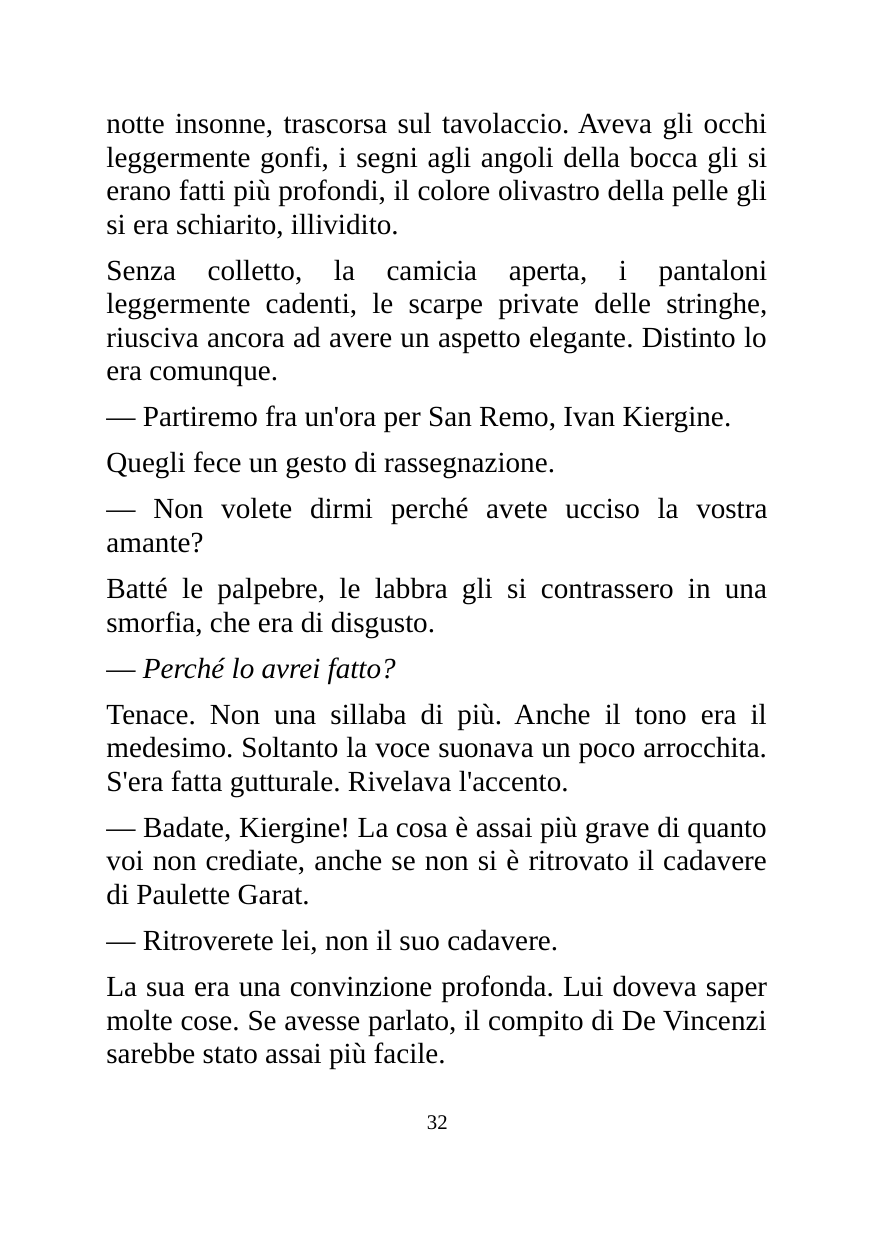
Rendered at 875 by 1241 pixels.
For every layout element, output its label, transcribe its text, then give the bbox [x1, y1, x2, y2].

text Batté le palpebre, le labbra gli si contrassero in una smorfia, che era di disgusto. [106, 571, 768, 638]
text Tenace. Non una sillaba di più. Anche il tono era il medesimo. Soltanto la voce suonava un poco arrocchita. S'era fatta gutturale. Rivelava l'accento. [106, 697, 768, 797]
text notte insonne, trascorsa sul tavolaccio. Aveva gli occhi leggermente gonfi, i segni agli angoli della bocca gli si erano fatti più profondi, il colore olivastro della pelle gli si era schiarito, illividito. [106, 106, 768, 240]
text Quegli fece un gesto di rassegnazione. [106, 446, 768, 479]
text — Ritroverete lei, non il suo cadavere. [106, 923, 768, 957]
text Senza colletto, la camicia aperta, i pantaloni leggermente cadenti, le scarpe private delle stringhe, riusciva ancora ad avere un aspetto elegante. Distinto lo era comunque. [106, 253, 768, 387]
text — Non volete dirmi perché avete ucciso la vostra amante? [106, 492, 768, 559]
text — Perché lo avrei fatto? [106, 651, 768, 684]
text — Badate, Kiergine! La cosa è assai più grave di quanto voi non crediate, anche se non si è ritrovato il cadavere di Paulette Garat. [106, 810, 768, 911]
text — Partiremo fra un'ora per San Remo, Ivan Kiergine. [106, 399, 768, 433]
text La sua era una convinzione profonda. Lui doveva saper molte cose. Se avesse parlato, il compito di De Vincenzi sarebbe stato assai più facile. [106, 969, 768, 1070]
